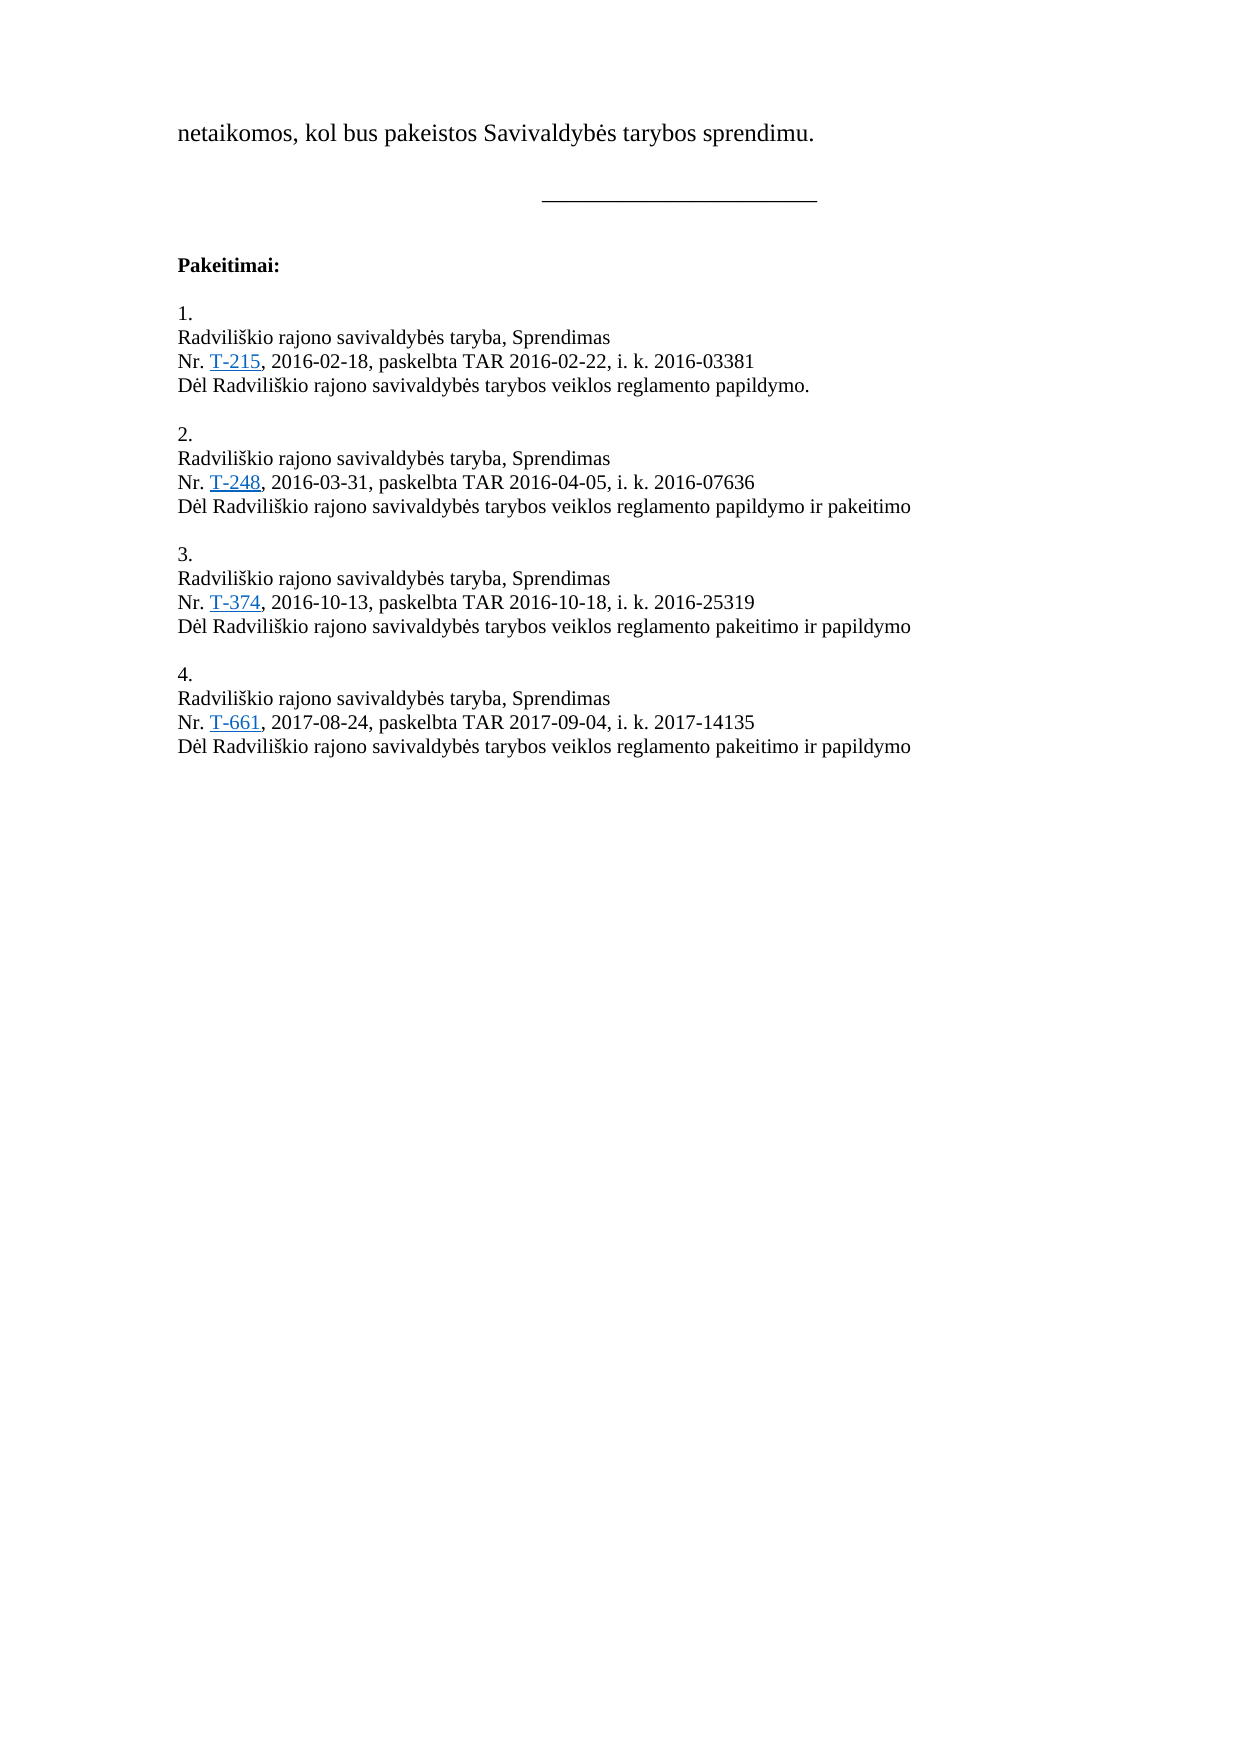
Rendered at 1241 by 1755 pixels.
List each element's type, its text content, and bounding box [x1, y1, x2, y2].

text Nr. T-248, 2016-03-31, paskelbta TAR 2016-04-05, i. k. 2016-07636 [177, 470, 1181, 494]
text Nr. T-215, 2016-02-18, paskelbta TAR 2016-02-22, i. k. 2016-03381 [177, 349, 1181, 373]
text Dėl Radviliškio rajono savivaldybės tarybos veiklos reglamento papildymo ir pakeitimo [177, 494, 1181, 518]
text 2. [177, 422, 1181, 446]
text Nr. T-661, 2017-08-24, paskelbta TAR 2017-09-04, i. k. 2017-14135 [177, 710, 1181, 734]
text 3. [177, 542, 1181, 566]
text Radviliškio rajono savivaldybės taryba, Sprendimas [177, 446, 1181, 470]
text Pakeitimai: [177, 253, 1181, 277]
text Radviliškio rajono savivaldybės taryba, Sprendimas [177, 566, 1181, 590]
text 1. [177, 301, 1181, 325]
text Dėl Radviliškio rajono savivaldybės tarybos veiklos reglamento pakeitimo ir papildymo [177, 614, 1181, 638]
text Dėl Radviliškio rajono savivaldybės tarybos veiklos reglamento pakeitimo ir papildymo [177, 734, 1181, 758]
text netaikomos, kol bus pakeistos Savivaldybės tarybos sprendimu. [177, 118, 1181, 147]
text Radviliškio rajono savivaldybės taryba, Sprendimas [177, 325, 1181, 349]
text Dėl Radviliškio rajono savivaldybės tarybos veiklos reglamento papildymo. [177, 373, 1181, 397]
text 4. [177, 662, 1181, 686]
text Radviliškio rajono savivaldybės taryba, Sprendimas [177, 686, 1181, 710]
text Nr. T-374, 2016-10-13, paskelbta TAR 2016-10-18, i. k. 2016-25319 [177, 590, 1181, 614]
text ______________________ [177, 176, 1181, 205]
